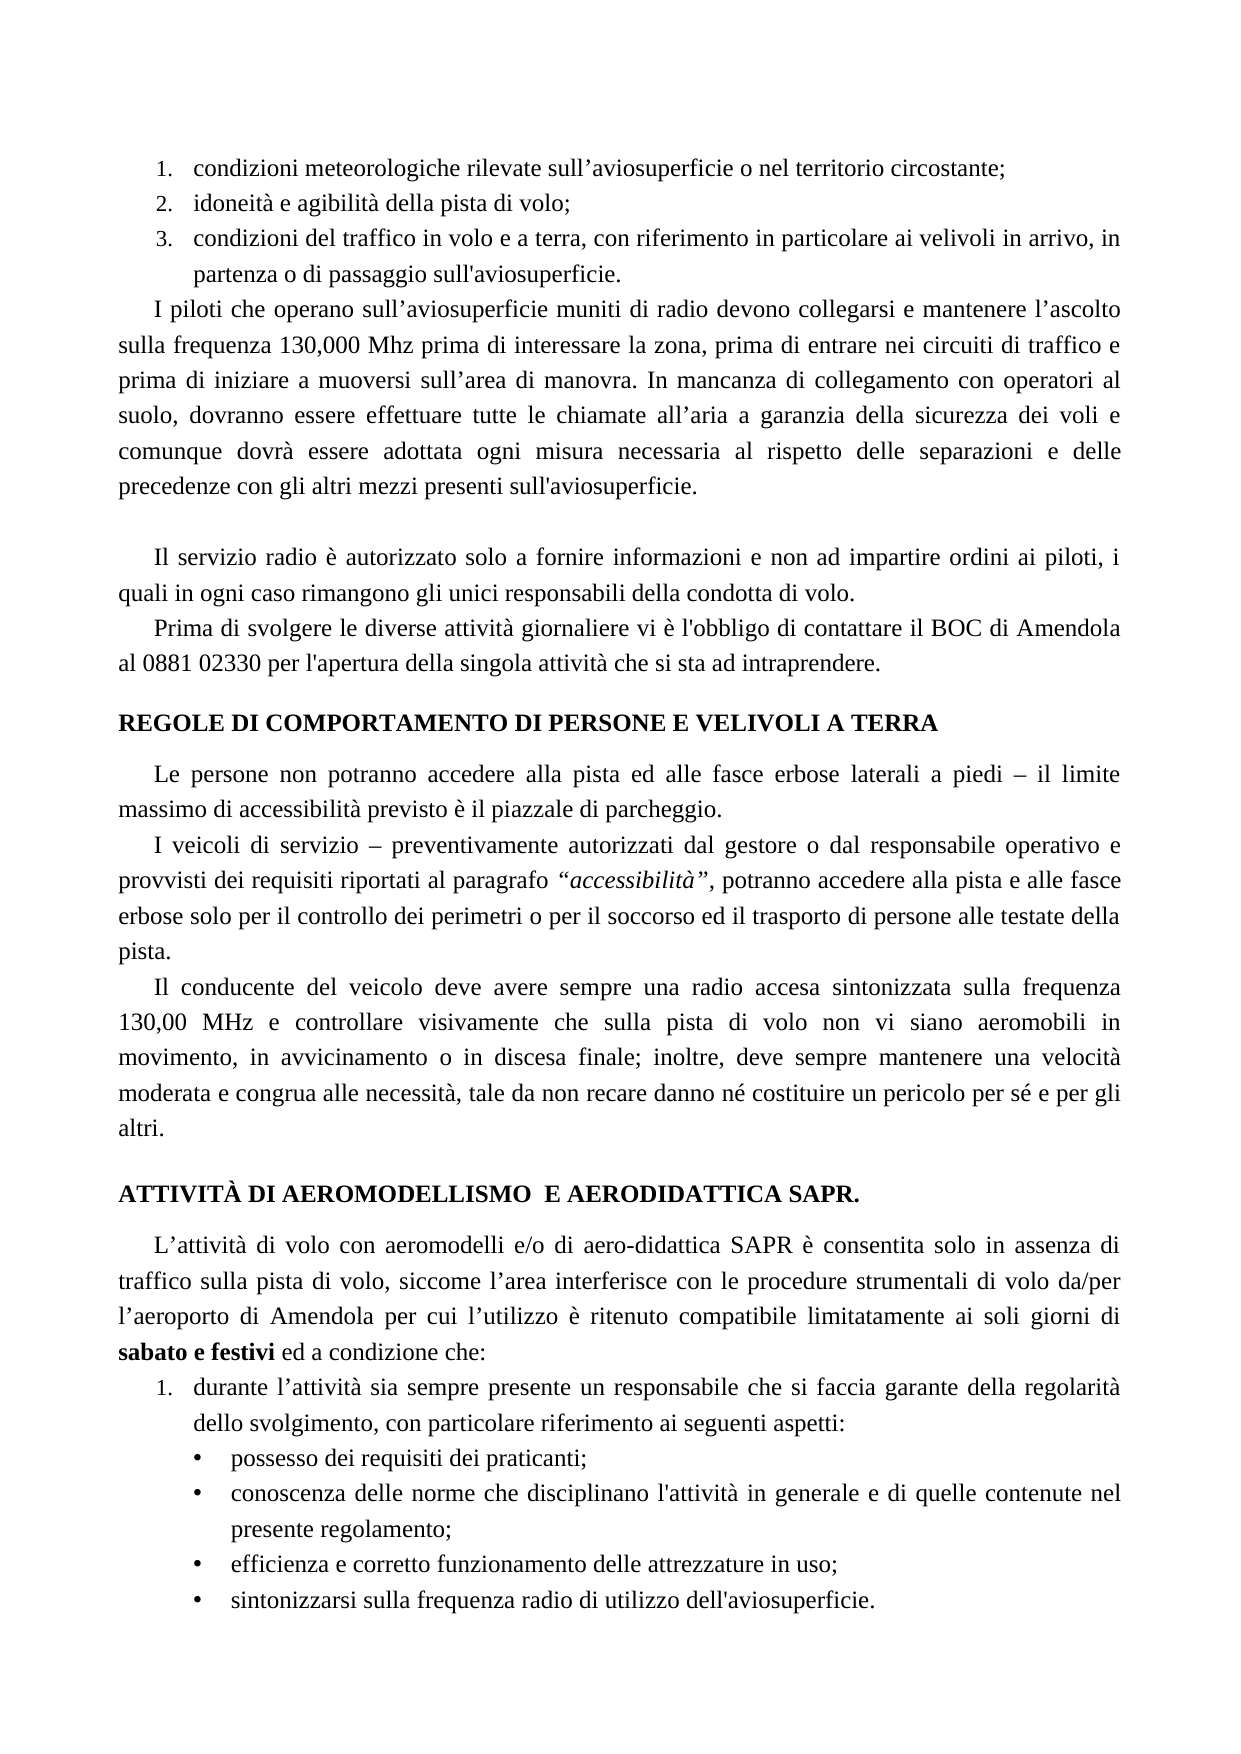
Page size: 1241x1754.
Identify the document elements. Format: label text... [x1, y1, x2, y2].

text Il conducente del veicolo deve avere sempre una radio accesa sintonizzata sulla frequenza 130,00 MHz e controllare visivamente che sulla pista di volo non vi siano aeromobili in movimento, in avvicinamento o in discesa finale; inoltre, deve sempre mantenere una velocità moderata e congrua alle necessità, tale da non recare danno né costituire un pericolo per sé e per gli altri. [118, 967, 1122, 1144]
list condizioni del traffico in volo e a terra, con riferimento in particolare ai velivoli in arrivo, in partenza o di passaggio sull'aviosuperficie. [156, 218, 1122, 289]
list idoneità e agibilità della pista di volo; [156, 183, 1122, 218]
text Prima di svolgere le diverse attività giornaliere vi è l'obbligo di contattare il BOC di Amendola al 0881 02330 per l'apertura della singola attività che si sta ad intraprendere. [118, 608, 1122, 679]
text Le persone non potranno accedere alla pista ed alle fasce erbose laterali a piedi – il limite massimo di accessibilità previsto è il piazzale di parcheggio. [118, 754, 1122, 825]
text I piloti che operano sull’aviosuperficie muniti di radio devono collegarsi e mantenere l’ascolto sulla frequenza 130,000 Mhz prima di interessare la zona, prima di entrare nei circuiti di traffico e prima di iniziare a muoversi sull’area di manovra. In mancanza di collegamento con operatori al suolo, dovranno essere effettuare tutte le chiamate all’aria a garanzia della sicurezza dei voli e comunque dovrà essere adottata ogni misura necessaria al rispetto delle separazioni e delle precedenze con gli altri mezzi presenti sull'aviosuperficie. [118, 289, 1122, 502]
list condizioni meteorologiche rilevate sull’aviosuperficie o nel territorio circostante; [156, 148, 1122, 183]
list possesso dei requisiti dei praticanti; [193, 1438, 1122, 1473]
text I veicoli di servizio – preventivamente autorizzati dal gestore o dal responsabile operativo e provvisti dei requisiti riportati al paragrafo “accessibilità”, potranno accedere alla pista e alle fasce erbose solo per il controllo dei perimetri o per il soccorso ed il trasporto di persone alle testate della pista. [118, 825, 1122, 967]
list conoscenza delle norme che disciplinano l'attività in generale e di quelle contenute nel presente regolamento; [193, 1473, 1122, 1544]
list sintonizzarsi sulla frequenza radio di utilizzo dell'aviosuperficie. [193, 1580, 1122, 1615]
subtitle ATTIVITÀ di AEROMODELLISMO e AERODIDATTICA SAPR. [118, 1179, 1122, 1208]
list efficienza e corretto funzionamento delle attrezzature in uso; [193, 1544, 1122, 1580]
list durante l’attività sia sempre presente un responsabile che si faccia garante della regolarità dello svolgimento, con particolare riferimento ai seguenti aspetti: [156, 1367, 1122, 1438]
subtitle regole DI COMPORTAMENTO di persone e velivoli A TERRA [118, 708, 1122, 736]
text L’attività di volo con aeromodelli e/o di aero-didattica SAPR è consentita solo in assenza di traffico sulla pista di volo, siccome l’area interferisce con le procedure strumentali di volo da/per l’aeroporto di Amendola per cui l’utilizzo è ritenuto compatibile limitatamente ai soli giorni di sabato e festivi ed a condizione che: [118, 1226, 1122, 1367]
text Il servizio radio è autorizzato solo a fornire informazioni e non ad impartire ordini ai piloti, i quali in ogni caso rimangono gli unici responsabili della condotta di volo. [118, 537, 1122, 608]
